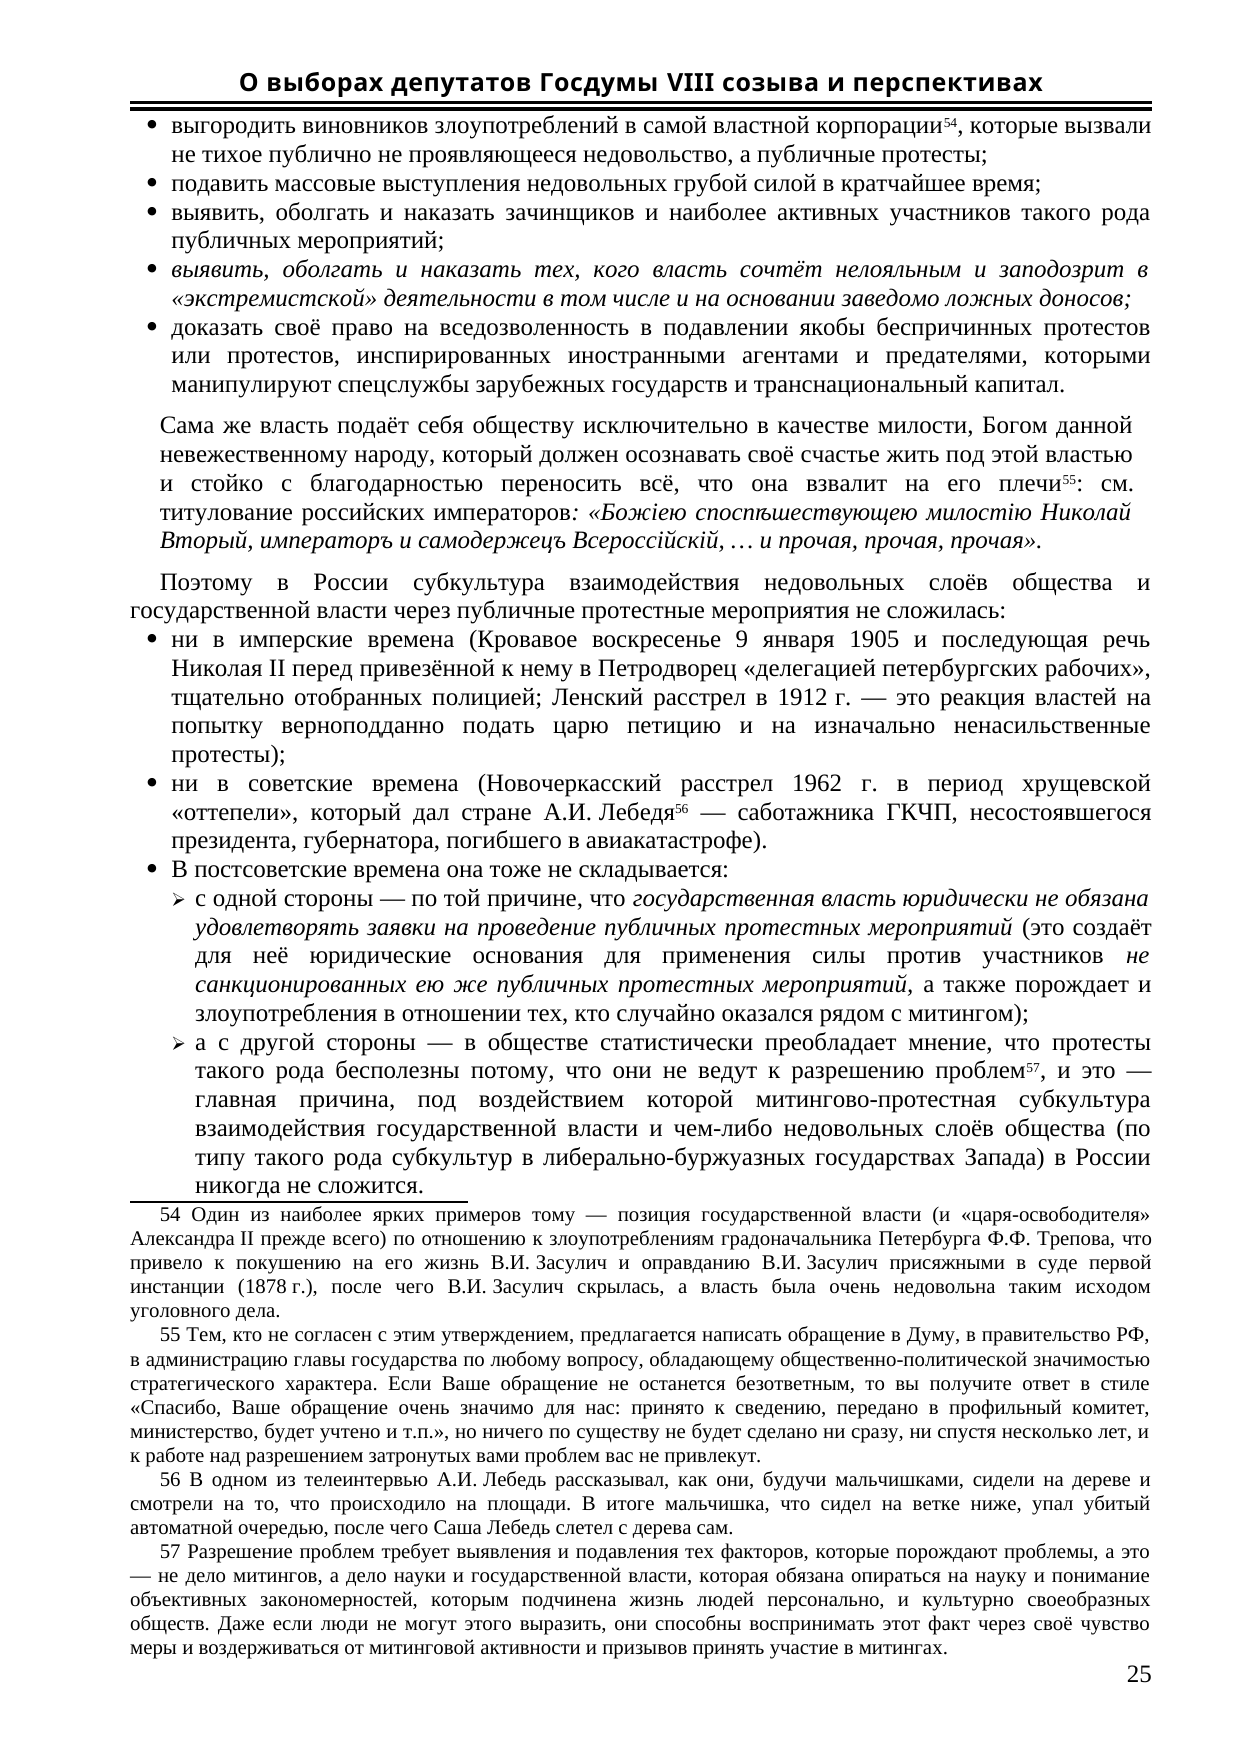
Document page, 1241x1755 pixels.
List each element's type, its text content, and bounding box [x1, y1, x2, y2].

list ни в имперские времена (Кровавое воскресенье 9 января 1905 и последующая речь Николая II перед привезённой к нему в Петродворец «делегацией петербургских рабочих», тщательно отобранных полицией; Ленский расстрел в 1912 г. — это реакция властей на попытку верноподданно подать царю петицию и на изначально ненасильственные протесты); [148, 624, 1152, 768]
list доказать своё право на вседозволенность в подавлении якобы беспричинных протестов или протестов, инспирированных иностранными агентами и предателями, которыми манипулируют спецслужбы зарубежных государств и транснациональный капитал. [148, 312, 1152, 398]
list а с другой стороны — в обществе статистически преобладает мнение, что протесты такого рода бесполезны потому, что они не ведут к разрешению проблем, и это — главная причина, под воздействием которой митингово-протестная субкультура взаимодействия государственной власти и чем-либо недовольных слоёв общества (по типу такого рода субкультур в либерально-буржуазных государствах Запада) в России никогда не сложится. [171, 1027, 1152, 1199]
list Один из наиболее ярких примеров тому — позиция государственной власти (и «царя-освободителя» Александра II прежде всего) по отношению к злоупотреблениям градоначальника Петербурга Ф.Ф. Трепова, что привело к покушению на его жизнь В.И. Засулич и оправданию В.И. Засулич присяжными в суде первой инстанции (1878 г.), после чего В.И. Засулич скрылась, а власть была очень недовольна таким исходом уголовного дела. [130, 1202, 1152, 1322]
list выгородить виновников злоупотреблений в самой властной корпорации, которые вызвали не тихое публично не проявляющееся недовольство, а публичные протесты; [148, 111, 1152, 168]
list выявить, оболгать и наказать зачинщиков и наиболее активных участников такого рода публичных мероприятий; [148, 197, 1152, 254]
list выявить, оболгать и наказать тех, кого власть сочтёт нелояльным и заподозрит в «экстремистской» деятельности в том числе и на основании заведомо ложных доносов; [148, 254, 1152, 312]
list В одном из телеинтервью А.И. Лебедь рассказывал, как они, будучи мальчишками, сидели на дереве и смотрели на то, что происходило на площади. В итоге мальчишка, что сидел на ветке ниже, упал убитый автоматной очередью, после чего Саша Лебедь слетел с дерева сам. [130, 1467, 1152, 1539]
text Тем, кто не согласен с этим утверждением, предлагается написать обращение в Думу, в правительство РФ, в администрацию главы государства по любому вопросу, обладающему общественно-политической значимостью стратегического характера. Если Ваше обращение не останется безответным, то вы получите ответ в стиле «Спасибо, Ваше обращение очень значимо для нас: принято к сведению, передано в профильный комитет, министерство, будет учтено и т.п.», но ничего по существу не будет сделано ни сразу, ни спустя несколько лет, и к работе над разрешением затронутых вами проблем вас не привлекут. [130, 1322, 1152, 1467]
list Разрешение проблем требует выявления и подавления тех факторов, которые порождают проблемы, а это — не дело митингов, а дело науки и государственной власти, которая обязана опираться на науку и понимание объективных закономерностей, которым подчинена жизнь людей персонально, и культурно своеобразных обществ. Даже если люди не могут этого выразить, они способны воспринимать этот факт через своё чувство меры и воздерживаться от митинговой активности и призывов принять участие в митингах. [130, 1539, 1152, 1659]
list ни в советские времена (Новочеркасский расстрел 1962 г. в период хрущевской «оттепели», который дал стране А.И. Лебедя — саботажника ГКЧП, несостоявшегося президента, губернатора, погибшего в авиакатастрофе). [148, 768, 1152, 854]
text Поэтому в России субкультура взаимодействия недовольных слоёв общества и государственной власти через публичные протестные мероприятия не сложилась: [130, 567, 1152, 624]
list с одной стороны — по той причине, что государственная власть юридически не обязана удовлетворять заявки на проведение публичных протестных мероприятий (это создаёт для неё юридические основания для применения силы против участников не санкционированных ею же публичных протестных мероприятий, а также порождает и злоупотребления в отношении тех, кто случайно оказался рядом с митингом); [171, 883, 1152, 1027]
text Сама же власть подаёт себя обществу исключительно в качестве милости, Богом данной невежественному народу, который должен осознавать своё счастье жить под этой властью и стойко с благодарностью переносить всё, что она взвалит на его плечи: см. титулование российских императоров: «Божіею споспѣшествующею милостію Николай Вторый, императоръ и самодержецъ Всероссійскій, … и прочая, прочая, прочая». [159, 411, 1134, 554]
list подавить массовые выступления недовольных грубой силой в кратчайшее время; [148, 168, 1152, 197]
list В постсоветские времена она тоже не складывается: [148, 854, 1152, 883]
